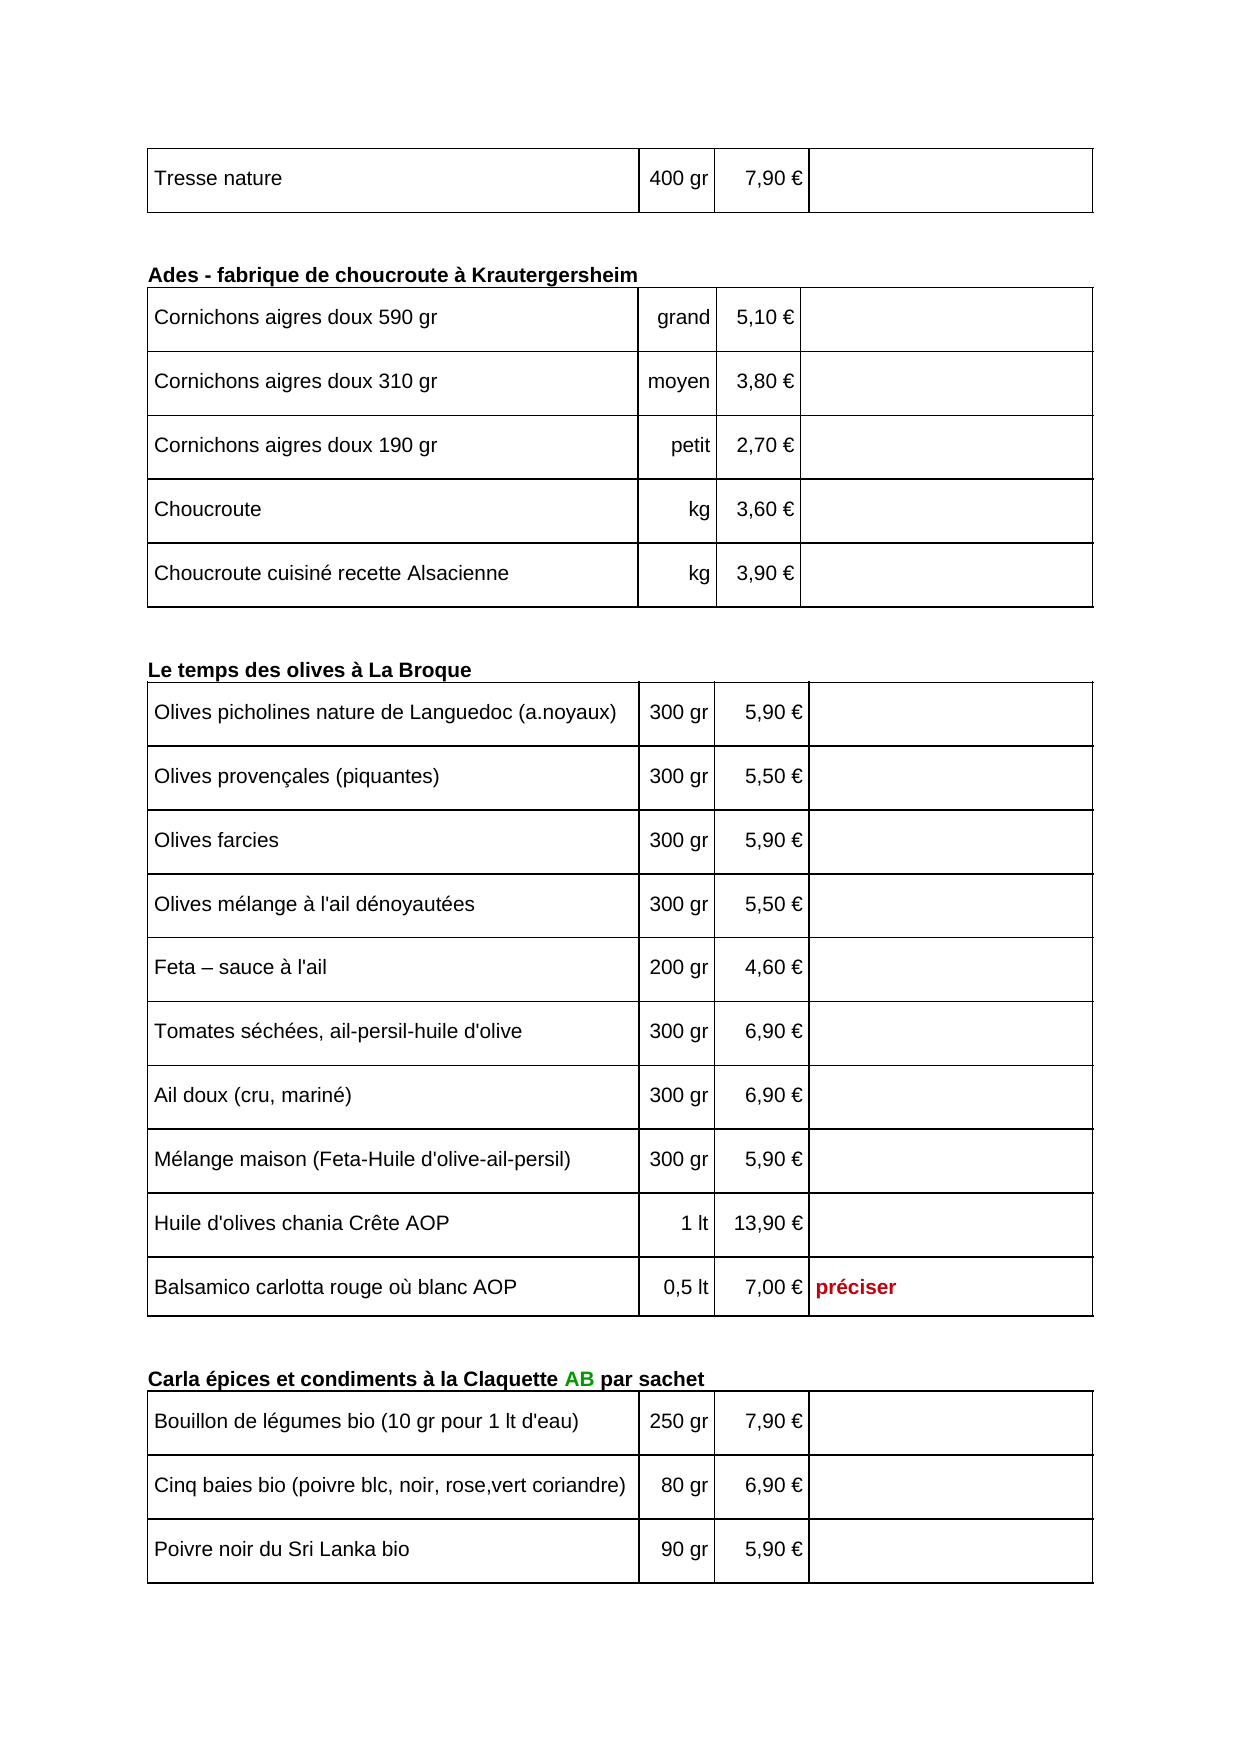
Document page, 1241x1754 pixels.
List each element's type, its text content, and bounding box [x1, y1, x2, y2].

table_cell [810, 149, 1092, 211]
table_header [810, 1392, 1092, 1454]
table_cell Feta – sauce à l'ail [148, 938, 638, 1001]
table_header Cornichons aigres doux 590 gr [148, 288, 637, 351]
table_cell 400 gr [640, 149, 714, 211]
table_cell [801, 416, 1092, 478]
table_cell [810, 1194, 1092, 1256]
table_cell 5,90 € [715, 811, 808, 873]
table_cell 13,90 € [715, 1194, 808, 1256]
table_cell 200 gr [640, 938, 714, 1001]
text Le temps des olives à La Broque [148, 657, 1093, 681]
table_cell 300 gr [640, 1130, 714, 1192]
table_header grand [639, 288, 716, 351]
table_cell 5,50 € [715, 747, 808, 809]
table_cell moyen [639, 352, 716, 414]
table_header Bouillon de légumes bio (10 gr pour 1 lt d'eau) [148, 1392, 638, 1454]
table_cell Olives provençales (piquantes) [148, 747, 638, 809]
table_cell préciser [810, 1258, 1092, 1315]
table_cell [810, 747, 1092, 809]
table_cell [810, 875, 1092, 937]
table_header 5,90 € [715, 683, 808, 745]
table_cell [810, 1066, 1092, 1128]
table_cell [810, 1520, 1092, 1582]
table_cell 7,00 € [715, 1258, 808, 1315]
table_cell Choucroute cuisiné recette Alsacienne [148, 544, 637, 606]
table_cell 3,90 € [717, 544, 800, 606]
table_cell [810, 1130, 1092, 1192]
table_cell [810, 1002, 1092, 1064]
table_cell Choucroute [148, 480, 637, 542]
table_cell 300 gr [640, 875, 714, 937]
table_cell Cinq baies bio (poivre blc, noir, rose,vert coriandre) [148, 1456, 638, 1518]
table_header 7,90 € [715, 1392, 808, 1454]
table_cell [801, 352, 1092, 414]
table_cell [810, 1456, 1092, 1518]
table_cell Olives farcies [148, 811, 638, 873]
table_cell 300 gr [640, 811, 714, 873]
text Carla épices et condiments à la Claquette AB par sachet [148, 1366, 1093, 1390]
table_cell 3,60 € [717, 480, 800, 542]
table_cell 300 gr [640, 747, 714, 809]
table_cell [810, 811, 1092, 873]
table_header 250 gr [640, 1392, 714, 1454]
table_cell 6,90 € [715, 1456, 808, 1518]
table_cell [801, 480, 1092, 542]
table_cell Huile d'olives chania Crête AOP [148, 1194, 638, 1256]
table_header 5,10 € [717, 288, 800, 351]
table_header [810, 683, 1092, 745]
table_cell 6,90 € [715, 1066, 808, 1128]
table_cell 90 gr [640, 1520, 714, 1582]
text Ades - fabrique de choucroute à Krautergersheim [148, 263, 1093, 287]
table_cell [801, 544, 1092, 606]
table_cell Olives mélange à l'ail dénoyautées [148, 875, 638, 937]
table_cell 300 gr [640, 1002, 714, 1064]
table_cell Cornichons aigres doux 190 gr [148, 416, 637, 478]
table_cell kg [639, 480, 716, 542]
table_cell 2,70 € [717, 416, 800, 478]
table_cell petit [639, 416, 716, 478]
table_cell 4,60 € [715, 938, 808, 1001]
table_cell 80 gr [640, 1456, 714, 1518]
table_cell 7,90 € [715, 149, 808, 211]
table_cell [810, 938, 1092, 1001]
table_cell Mélange maison (Feta-Huile d'olive-ail-persil) [148, 1130, 638, 1192]
table_cell 3,80 € [717, 352, 800, 414]
table_cell 6,90 € [715, 1002, 808, 1064]
table_cell Balsamico carlotta rouge où blanc AOP [148, 1258, 638, 1315]
table_cell kg [639, 544, 716, 606]
table_cell Poivre noir du Sri Lanka bio [148, 1520, 638, 1582]
table_cell Tresse nature [148, 149, 638, 211]
table_cell 300 gr [640, 1066, 714, 1128]
table_cell 1 lt [640, 1194, 714, 1256]
table_cell Cornichons aigres doux 310 gr [148, 352, 637, 414]
table_cell Tomates séchées, ail-persil-huile d'olive [148, 1002, 638, 1064]
table_cell 5,90 € [715, 1130, 808, 1192]
table_cell 0,5 lt [640, 1258, 714, 1315]
table_header 300 gr [640, 683, 714, 745]
table_cell 5,50 € [715, 875, 808, 937]
table_cell 5,90 € [715, 1520, 808, 1582]
table_header Olives picholines nature de Languedoc (a.noyaux) [148, 683, 638, 745]
table_header [801, 288, 1092, 351]
table_cell Ail doux (cru, mariné) [148, 1066, 638, 1128]
